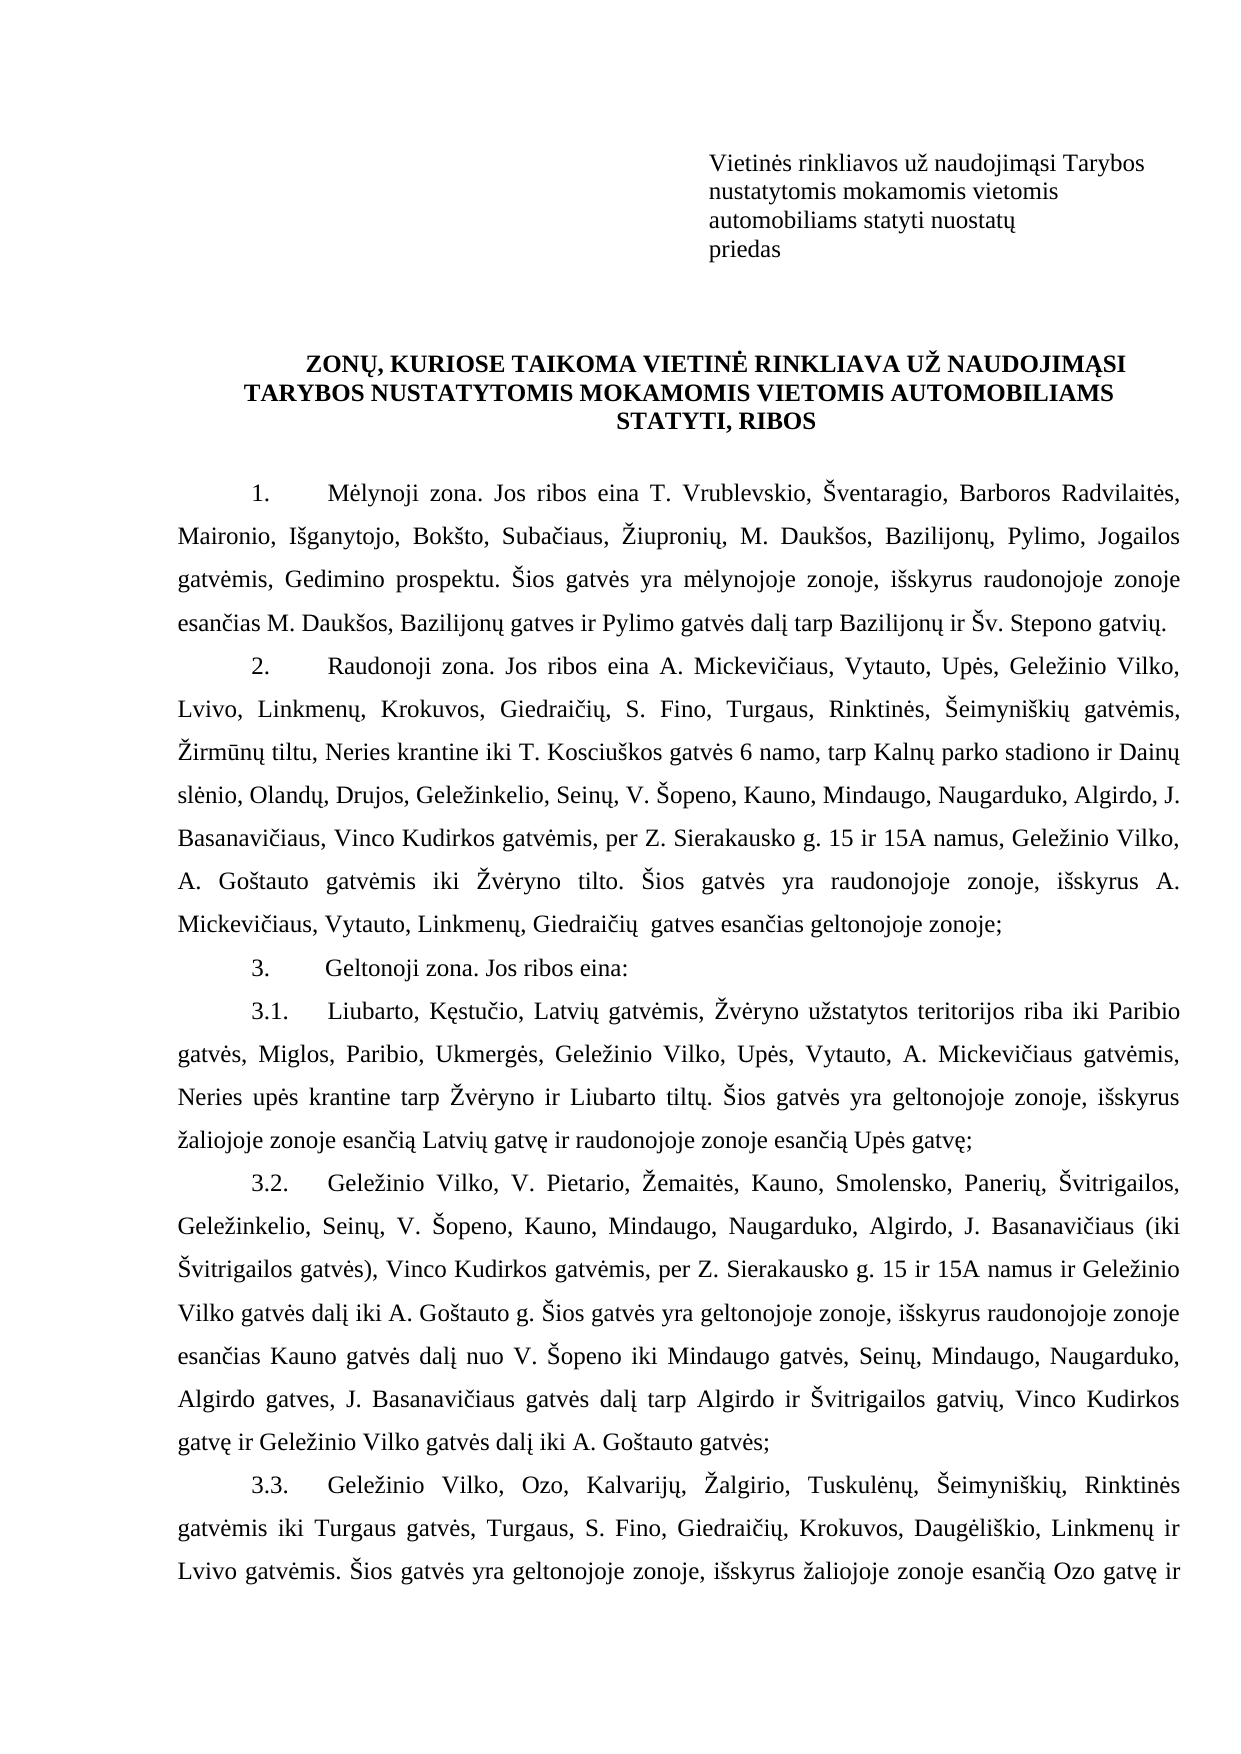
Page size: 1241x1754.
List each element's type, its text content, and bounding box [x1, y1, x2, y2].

text nustatytomis mokamomis vietomis [709, 176, 1181, 205]
text priedas [709, 234, 1181, 263]
text 3.3. Geležinio Vilko, Ozo, Kalvarijų, Žalgirio, Tuskulėnų, Šeimyniškių, Rinktinės gatvėmis iki Turgaus gatvės, Turgaus, S. Fino, Giedraičių, Krokuvos, Daugėliškio, Linkmenų ir Lvivo gatvėmis. Šios gatvės yra geltonojoje zonoje, išskyrus žaliojoje zonoje esančią Ozo gatvę ir [177, 1470, 1181, 1585]
text automobiliams statyti nuostatų [709, 205, 1181, 234]
text 1. Mėlynoji zona. Jos ribos eina T. Vrublevskio, Šventaragio, Barboros Radvilaitės, Maironio, Išganytojo, Bokšto, Subačiaus, Žiupronių, M. Daukšos, Bazilijonų, Pylimo, Jogailos gatvėmis, Gedimino prospektu. Šios gatvės yra mėlynojoje zonoje, išskyrus raudonojoje zonoje esančias M. Daukšos, Bazilijonų gatves ir Pylimo gatvės dalį tarp Bazilijonų ir Šv. Stepono gatvių. [177, 478, 1181, 636]
text Vietinės rinkliavos už naudojimąsi Tarybos [709, 148, 1181, 176]
text STATYTI, RIBOS [177, 406, 1181, 435]
text 3. Geltonoji zona. Jos ribos eina: [251, 953, 1181, 981]
text 3.2. Geležinio Vilko, V. Pietario, Žemaitės, Kauno, Smolensko, Panerių, Švitrigailos, Geležinkelio, Seinų, V. Šopeno, Kauno, Mindaugo, Naugarduko, Algirdo, J. Basanavičiaus (iki Švitrigailos gatvės), Vinco Kudirkos gatvėmis, per Z. Sierakausko g. 15 ir 15A namus ir Geležinio Vilko gatvės dalį iki A. Goštauto g. Šios gatvės yra geltonojoje zonoje, išskyrus raudonojoje zonoje esančias Kauno gatvės dalį nuo V. Šopeno iki Mindaugo gatvės, Seinų, Mindaugo, Naugarduko, Algirdo gatves, J. Basanavičiaus gatvės dalį tarp Algirdo ir Švitrigailos gatvių, Vinco Kudirkos gatvę ir Geležinio Vilko gatvės dalį iki A. Goštauto gatvės; [177, 1168, 1181, 1456]
text 3.1. Liubarto, Kęstučio, Latvių gatvėmis, Žvėryno užstatytos teritorijos riba iki Paribio gatvės, Miglos, Paribio, Ukmergės, Geležinio Vilko, Upės, Vytauto, A. Mickevičiaus gatvėmis, Neries upės krantine tarp Žvėryno ir Liubarto tiltų. Šios gatvės yra geltonojoje zonoje, išskyrus žaliojoje zonoje esančią Latvių gatvę ir raudonojoje zonoje esančią Upės gatvę; [177, 996, 1181, 1154]
text ZONŲ, KURIOSE TAIKOMA VIETINĖ RINKLIAVA UŽ NAUDOJIMĄSI TARYBOS NUSTATYTOMIS MOKAMOMIS VIETOMIS AUTOMOBILIAMS [177, 349, 1181, 406]
text 2. Raudonoji zona. Jos ribos eina A. Mickevičiaus, Vytauto, Upės, Geležinio Vilko, Lvivo, Linkmenų, Krokuvos, Giedraičių, S. Fino, Turgaus, Rinktinės, Šeimyniškių gatvėmis, Žirmūnų tiltu, Neries krantine iki T. Kosciuškos gatvės 6 namo, tarp Kalnų parko stadiono ir Dainų slėnio, Olandų, Drujos, Geležinkelio, Seinų, V. Šopeno, Kauno, Mindaugo, Naugarduko, Algirdo, J. Basanavičiaus, Vinco Kudirkos gatvėmis, per Z. Sierakausko g. 15 ir 15A namus, Geležinio Vilko, A. Goštauto gatvėmis iki Žvėryno tilto. Šios gatvės yra raudonojoje zonoje, išskyrus A. Mickevičiaus, Vytauto, Linkmenų, Giedraičių gatves esančias geltonojoje zonoje; [177, 651, 1181, 938]
